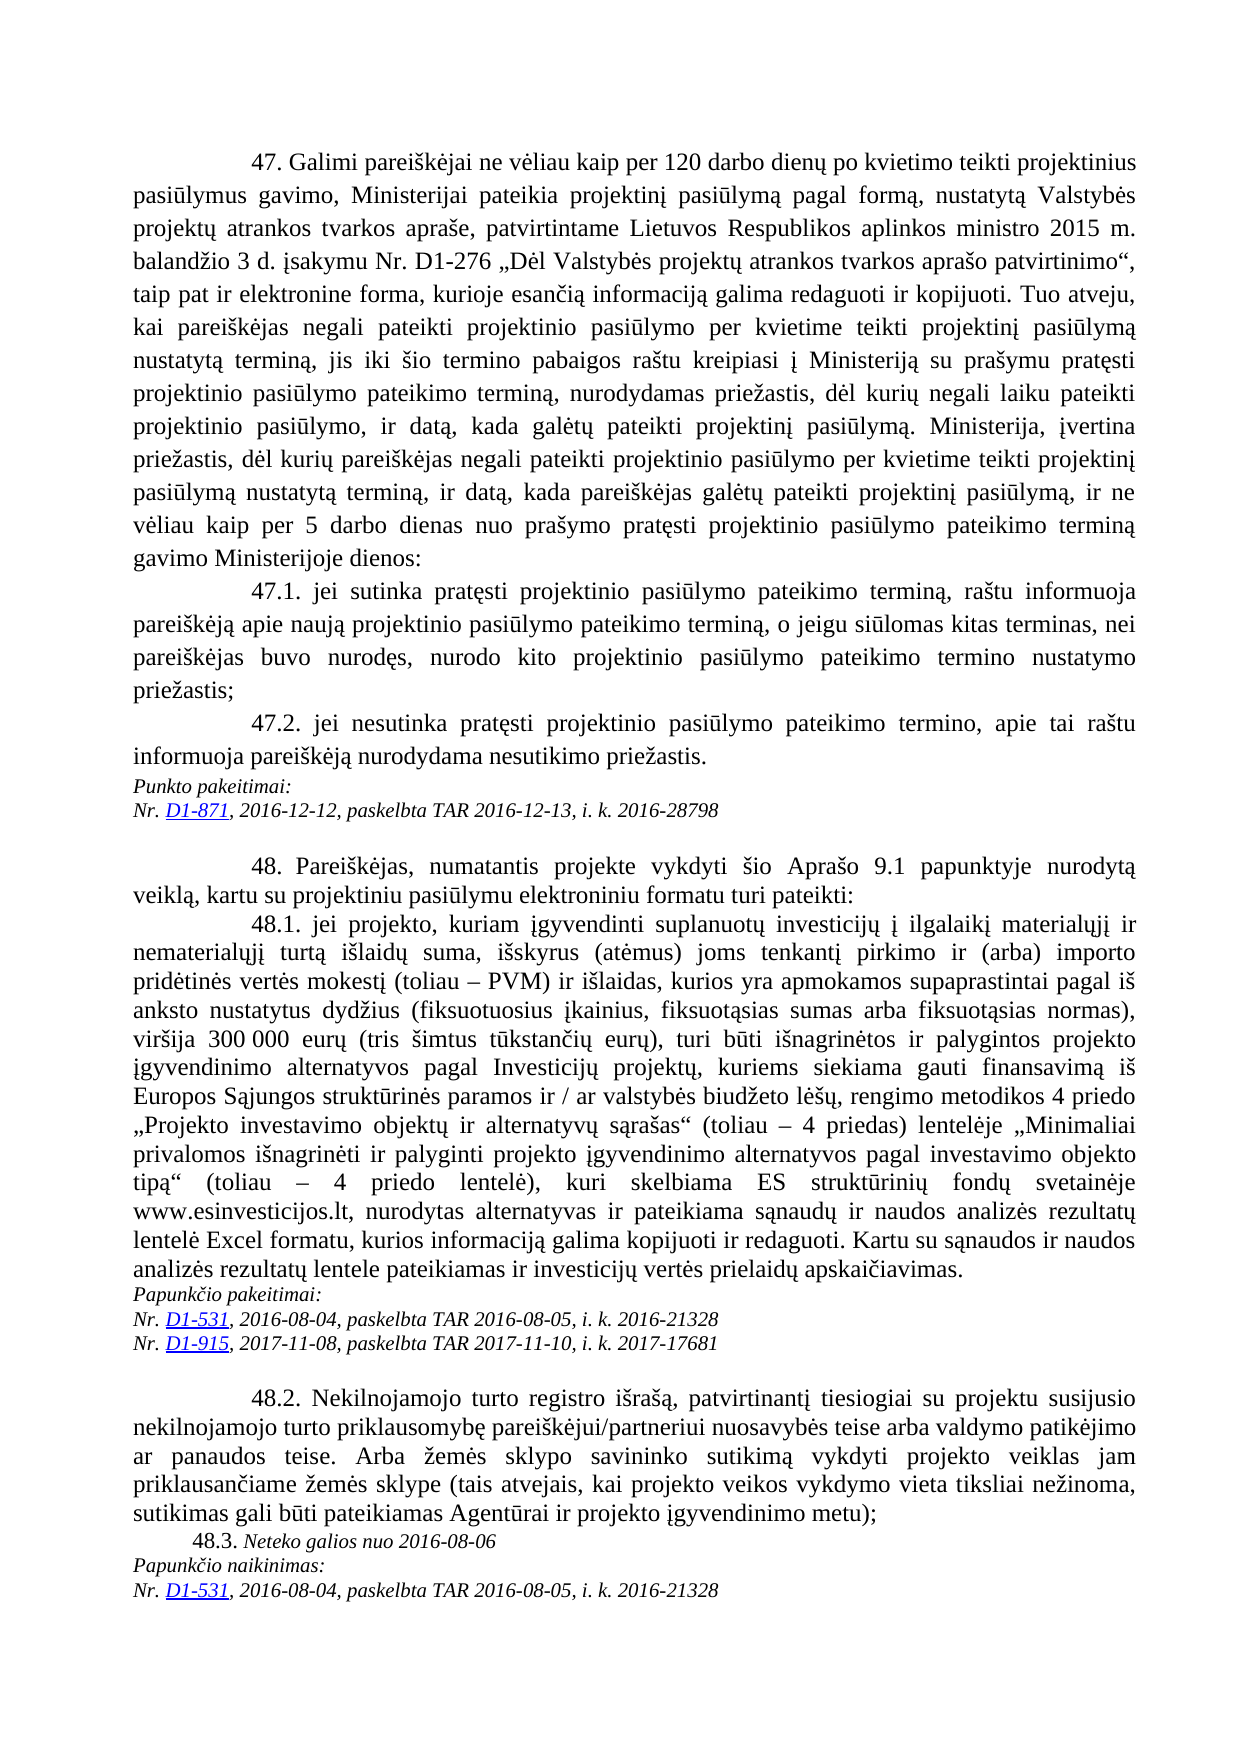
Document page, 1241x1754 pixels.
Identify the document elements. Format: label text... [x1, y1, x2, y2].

text 47.2. jei nesutinka pratęsti projektinio pasiūlymo pateikimo termino, apie tai raštu informuoja pareiškėją nurodydama nesutikimo priežastis. [133, 708, 1137, 770]
text Papunkčio pakeitimai: [133, 1282, 1137, 1306]
text 48.3. Neteko galios nuo 2016-08-06 [133, 1527, 1137, 1553]
text 47.1. jei sutinka pratęsti projektinio pasiūlymo pateikimo terminą, raštu informuoja pareiškėją apie naują projektinio pasiūlymo pateikimo terminą, o jeigu siūlomas kitas terminas, nei pareiškėjas buvo nurodęs, nurodo kito projektinio pasiūlymo pateikimo termino nustatymo priežastis; [133, 576, 1137, 704]
text Nr. D1-531, 2016-08-04, paskelbta TAR 2016-08-05, i. k. 2016-21328 [133, 1577, 1137, 1602]
text 47. Galimi pareiškėjai ne vėliau kaip per 120 darbo dienų po kvietimo teikti projektinius pasiūlymus gavimo, Ministerijai pateikia projektinį pasiūlymą pagal formą, nustatytą Valstybės projektų atrankos tvarkos apraše, patvirtintame Lietuvos Respublikos aplinkos ministro 2015 m. balandžio 3 d. įsakymu Nr. D1-276 „Dėl Valstybės projektų atrankos tvarkos aprašo patvirtinimo“, taip pat ir elektronine forma, kurioje esančią informaciją galima redaguoti ir kopijuoti. Tuo atveju, kai pareiškėjas negali pateikti projektinio pasiūlymo per kvietime teikti projektinį pasiūlymą nustatytą terminą, jis iki šio termino pabaigos raštu kreipiasi į Ministeriją su prašymu pratęsti projektinio pasiūlymo pateikimo terminą, nurodydamas priežastis, dėl kurių negali laiku pateikti projektinio pasiūlymo, ir datą, kada galėtų pateikti projektinį pasiūlymą. Ministerija, įvertina priežastis, dėl kurių pareiškėjas negali pateikti projektinio pasiūlymo per kvietime teikti projektinį pasiūlymą nustatytą terminą, ir datą, kada pareiškėjas galėtų pateikti projektinį pasiūlymą, ir ne vėliau kaip per 5 darbo dienas nuo prašymo pratęsti projektinio pasiūlymo pateikimo terminą gavimo Ministerijoje dienos: [133, 147, 1137, 572]
text 48. Pareiškėjas, numatantis projekte vykdyti šio Aprašo 9.1 papunktyje nurodytą veiklą, kartu su projektiniu pasiūlymu elektroniniu formatu turi pateikti: [133, 851, 1137, 909]
text Punkto pakeitimai: [133, 774, 1137, 798]
text Nr. D1-871, 2016-12-12, paskelbta TAR 2016-12-13, i. k. 2016-28798 [133, 798, 1137, 822]
text Papunkčio naikinimas: [133, 1553, 1137, 1577]
text 48.1. jei projekto, kuriam įgyvendinti suplanuotų investicijų į ilgalaikį materialųjį ir nematerialųjį turtą išlaidų suma, išskyrus (atėmus) joms tenkantį pirkimo ir (arba) importo pridėtinės vertės mokestį (toliau – PVM) ir išlaidas, kurios yra apmokamos supaprastintai pagal iš anksto nustatytus dydžius (fiksuotuosius įkainius, fiksuotąsias sumas arba fiksuotąsias normas), viršija 300 000 eurų (tris šimtus tūkstančių eurų), turi būti išnagrinėtos ir palygintos projekto įgyvendinimo alternatyvos pagal Investicijų projektų, kuriems siekiama gauti finansavimą iš Europos Sąjungos struktūrinės paramos ir / ar valstybės biudžeto lėšų, rengimo metodikos 4 priedo „Projekto investavimo objektų ir alternatyvų sąrašas“ (toliau – 4 priedas) lentelėje „Minimaliai privalomos išnagrinėti ir palyginti projekto įgyvendinimo alternatyvos pagal investavimo objekto tipą“ (toliau – 4 priedo lentelė), kuri skelbiama ES struktūrinių fondų svetainėje www.esinvesticijos.lt, nurodytas alternatyvas ir pateikiama sąnaudų ir naudos analizės rezultatų lentelė Excel formatu, kurios informaciją galima kopijuoti ir redaguoti. Kartu su sąnaudos ir naudos analizės rezultatų lentele pateikiamas ir investicijų vertės prielaidų apskaičiavimas. [133, 909, 1137, 1282]
text Nr. D1-915, 2017-11-08, paskelbta TAR 2017-11-10, i. k. 2017-17681 [133, 1331, 1137, 1354]
text Nr. D1-531, 2016-08-04, paskelbta TAR 2016-08-05, i. k. 2016-21328 [133, 1306, 1137, 1331]
text 48.2. Nekilnojamojo turto registro išrašą, patvirtinantį tiesiogiai su projektu susijusio nekilnojamojo turto priklausomybę pareiškėjui/partneriui nuosavybės teise arba valdymo patikėjimo ar panaudos teise. Arba žemės sklypo savininko sutikimą vykdyti projekto veiklas jam priklausančiame žemės sklype (tais atvejais, kai projekto veikos vykdymo vieta tiksliai nežinoma, sutikimas gali būti pateikiamas Agentūrai ir projekto įgyvendinimo metu); [133, 1383, 1137, 1527]
